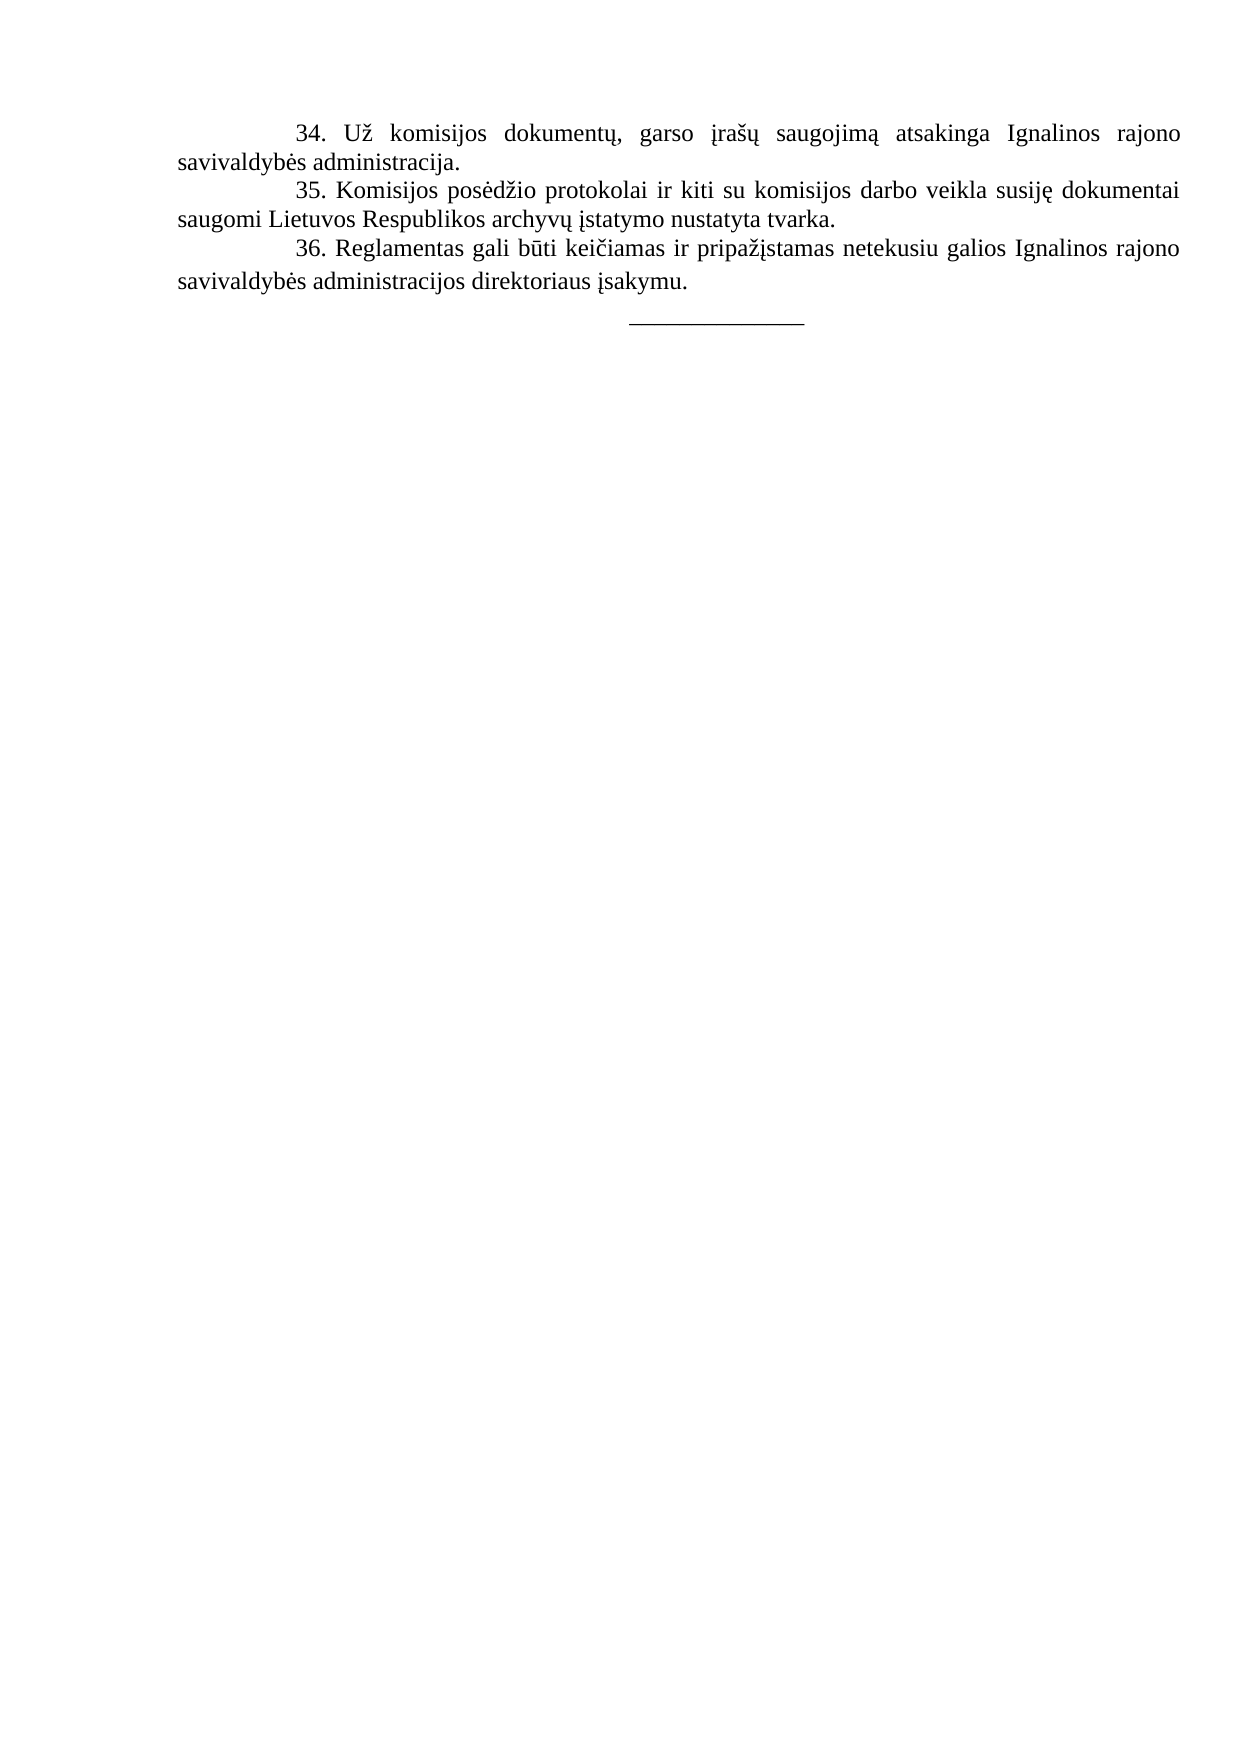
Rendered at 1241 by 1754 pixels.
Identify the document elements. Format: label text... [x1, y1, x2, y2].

text 35. Komisijos posėdžio protokolai ir kiti su komisijos darbo veikla susiję dokumentai saugomi Lietuvos Respublikos archyvų įstatymo nustatyta tvarka. [177, 176, 1181, 233]
text 34. Už komisijos dokumentų, garso įrašų saugojimą atsakinga Ignalinos rajono savivaldybės administracija. [177, 118, 1181, 176]
text 36. Reglamentas gali būti keičiamas ir pripažįstamas netekusiu galios Ignalinos rajono savivaldybės administracijos direktoriaus įsakymu. [177, 233, 1181, 295]
text ______________ [177, 299, 1181, 328]
